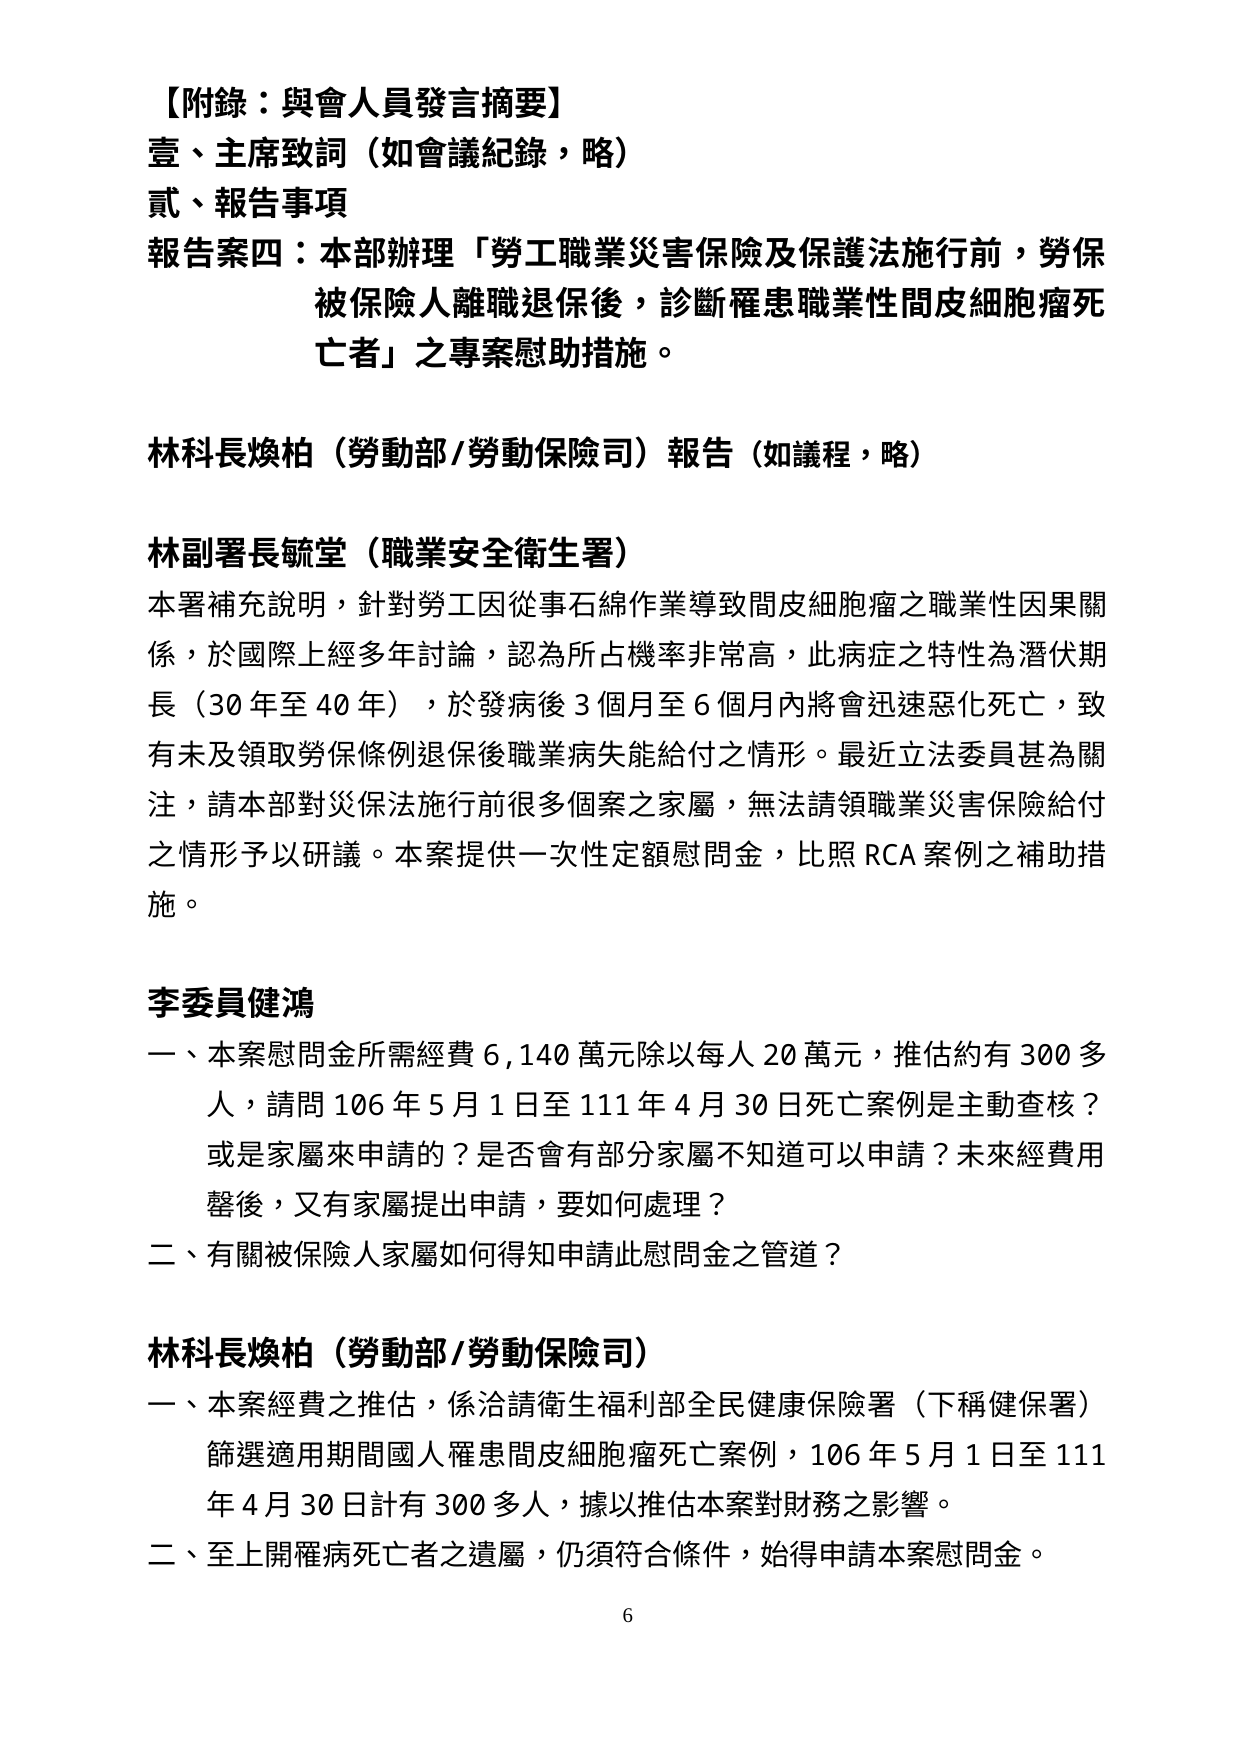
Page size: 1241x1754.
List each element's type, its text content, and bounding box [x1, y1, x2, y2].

text 壹、主席致詞（如會議紀錄，略） [148, 125, 1107, 175]
text 【附錄：與會人員發言摘要】 [148, 75, 1107, 125]
text 二、至上開罹病死亡者之遺屬，仍須符合條件，始得申請本案慰問金。 [148, 1525, 1107, 1575]
text 報告案四：本部辦理「勞工職業災害保險及保護法施行前，勞保被保險人離職退保後，診斷罹患職業性間皮細胞瘤死亡者」之專案慰助措施。 [148, 225, 1107, 375]
text 林副署長毓堂（職業安全衛生署） [148, 525, 1107, 575]
text 一、本案經費之推估，係洽請衛生福利部全民健康保險署（下稱健保署）篩選適用期間國人罹患間皮細胞瘤死亡案例，106年5月1日至111年4月30日計有300多人，據以推估本案對財務之影響。 [148, 1375, 1107, 1525]
text 李委員健鴻 [148, 975, 1107, 1025]
text 本署補充說明，針對勞工因從事石綿作業導致間皮細胞瘤之職業性因果關係，於國際上經多年討論，認為所占機率非常高，此病症之特性為潛伏期長（30年至40年），於發病後3個月至6個月內將會迅速惡化死亡，致有未及領取勞保條例退保後職業病失能給付之情形。最近立法委員甚為關注，請本部對災保法施行前很多個案之家屬，無法請領職業災害保險給付之情形予以研議。本案提供一次性定額慰問金，比照RCA案例之補助措施。 [148, 575, 1107, 925]
text 貳、報告事項 [148, 175, 1107, 225]
text 林科長煥柏（勞動部/勞動保險司） [148, 1325, 1107, 1375]
text 二、有關被保險人家屬如何得知申請此慰問金之管道？ [148, 1225, 1107, 1275]
text 一、本案慰問金所需經費6,140萬元除以每人20萬元，推估約有300多人，請問106年5月1日至111年4月30日死亡案例是主動查核？或是家屬來申請的？是否會有部分家屬不知道可以申請？未來經費用罄後，又有家屬提出申請，要如何處理？ [148, 1025, 1107, 1225]
text 林科長煥柏（勞動部/勞動保險司）報告（如議程，略） [148, 425, 1107, 475]
